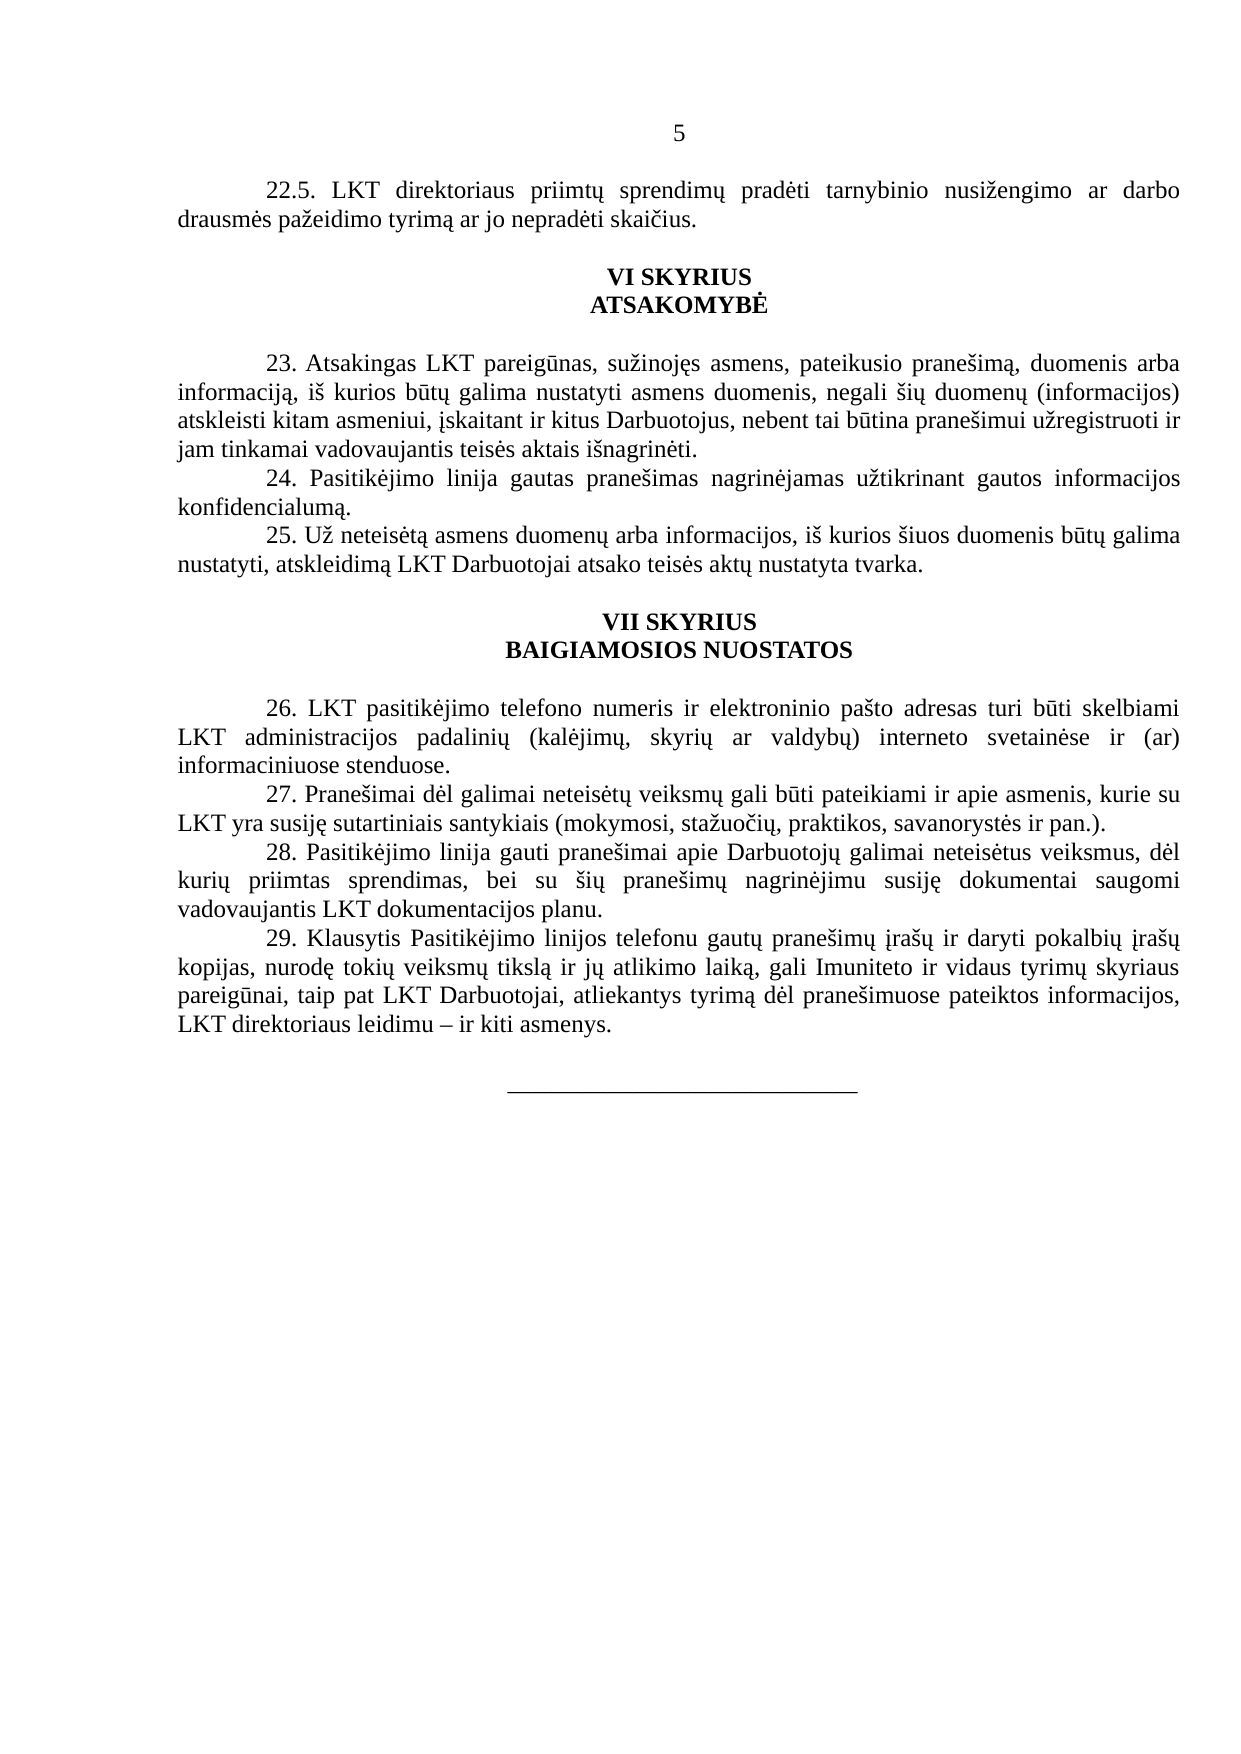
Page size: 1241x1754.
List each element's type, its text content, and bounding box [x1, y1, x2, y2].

text 27. Pranešimai dėl galimai neteisėtų veiksmų gali būti pateikiami ir apie asmenis, kurie su LKT yra susiję sutartiniais santykiais (mokymosi, stažuočių, praktikos, savanorystės ir pan.). [177, 779, 1181, 837]
text 28. Pasitikėjimo linija gauti pranešimai apie Darbuotojų galimai neteisėtus veiksmus, dėl kurių priimtas sprendimas, bei su šių pranešimų nagrinėjimu susiję dokumentai saugomi vadovaujantis LKT dokumentacijos planu. [177, 837, 1181, 923]
text 23. Atsakingas LKT pareigūnas, sužinojęs asmens, pateikusio pranešimą, duomenis arba informaciją, iš kurios būtų galima nustatyti asmens duomenis, negali šių duomenų (informacijos) atskleisti kitam asmeniui, įskaitant ir kitus Darbuotojus, nebent tai būtina pranešimui užregistruoti ir jam tinkamai vadovaujantis teisės aktais išnagrinėti. [177, 348, 1181, 463]
text 26. LKT pasitikėjimo telefono numeris ir elektroninio pašto adresas turi būti skelbiami LKT administracijos padalinių (kalėjimų, skyrių ar valdybų) interneto svetainėse ir (ar) informaciniuose stenduose. [177, 693, 1181, 779]
text 24. Pasitikėjimo linija gautas pranešimas nagrinėjamas užtikrinant gautos informacijos konfidencialumą. [177, 463, 1181, 521]
text VI SKYRIUS [177, 262, 1181, 291]
text 29. Klausytis Pasitikėjimo linijos telefonu gautų pranešimų įrašų ir daryti pokalbių įrašų kopijas, nurodę tokių veiksmų tikslą ir jų atlikimo laiką, gali Imuniteto ir vidaus tyrimų skyriaus pareigūnai, taip pat LKT Darbuotojai, atliekantys tyrimą dėl pranešimuose pateiktos informacijos, LKT direktoriaus leidimu – ir kiti asmenys. [177, 923, 1181, 1038]
text ATSAKOMYBĖ [177, 291, 1181, 319]
text VII SKYRIUS [177, 607, 1181, 636]
text ____________________________ [177, 1067, 1181, 1096]
text 22.5. LKT direktoriaus priimtų sprendimų pradėti tarnybinio nusižengimo ar darbo drausmės pažeidimo tyrimą ar jo nepradėti skaičius. [177, 176, 1181, 233]
text 25. Už neteisėtą asmens duomenų arba informacijos, iš kurios šiuos duomenis būtų galima nustatyti, atskleidimą LKT Darbuotojai atsako teisės aktų nustatyta tvarka. [177, 521, 1181, 578]
text BAIGIAMOSIOS NUOSTATOS [177, 636, 1181, 664]
